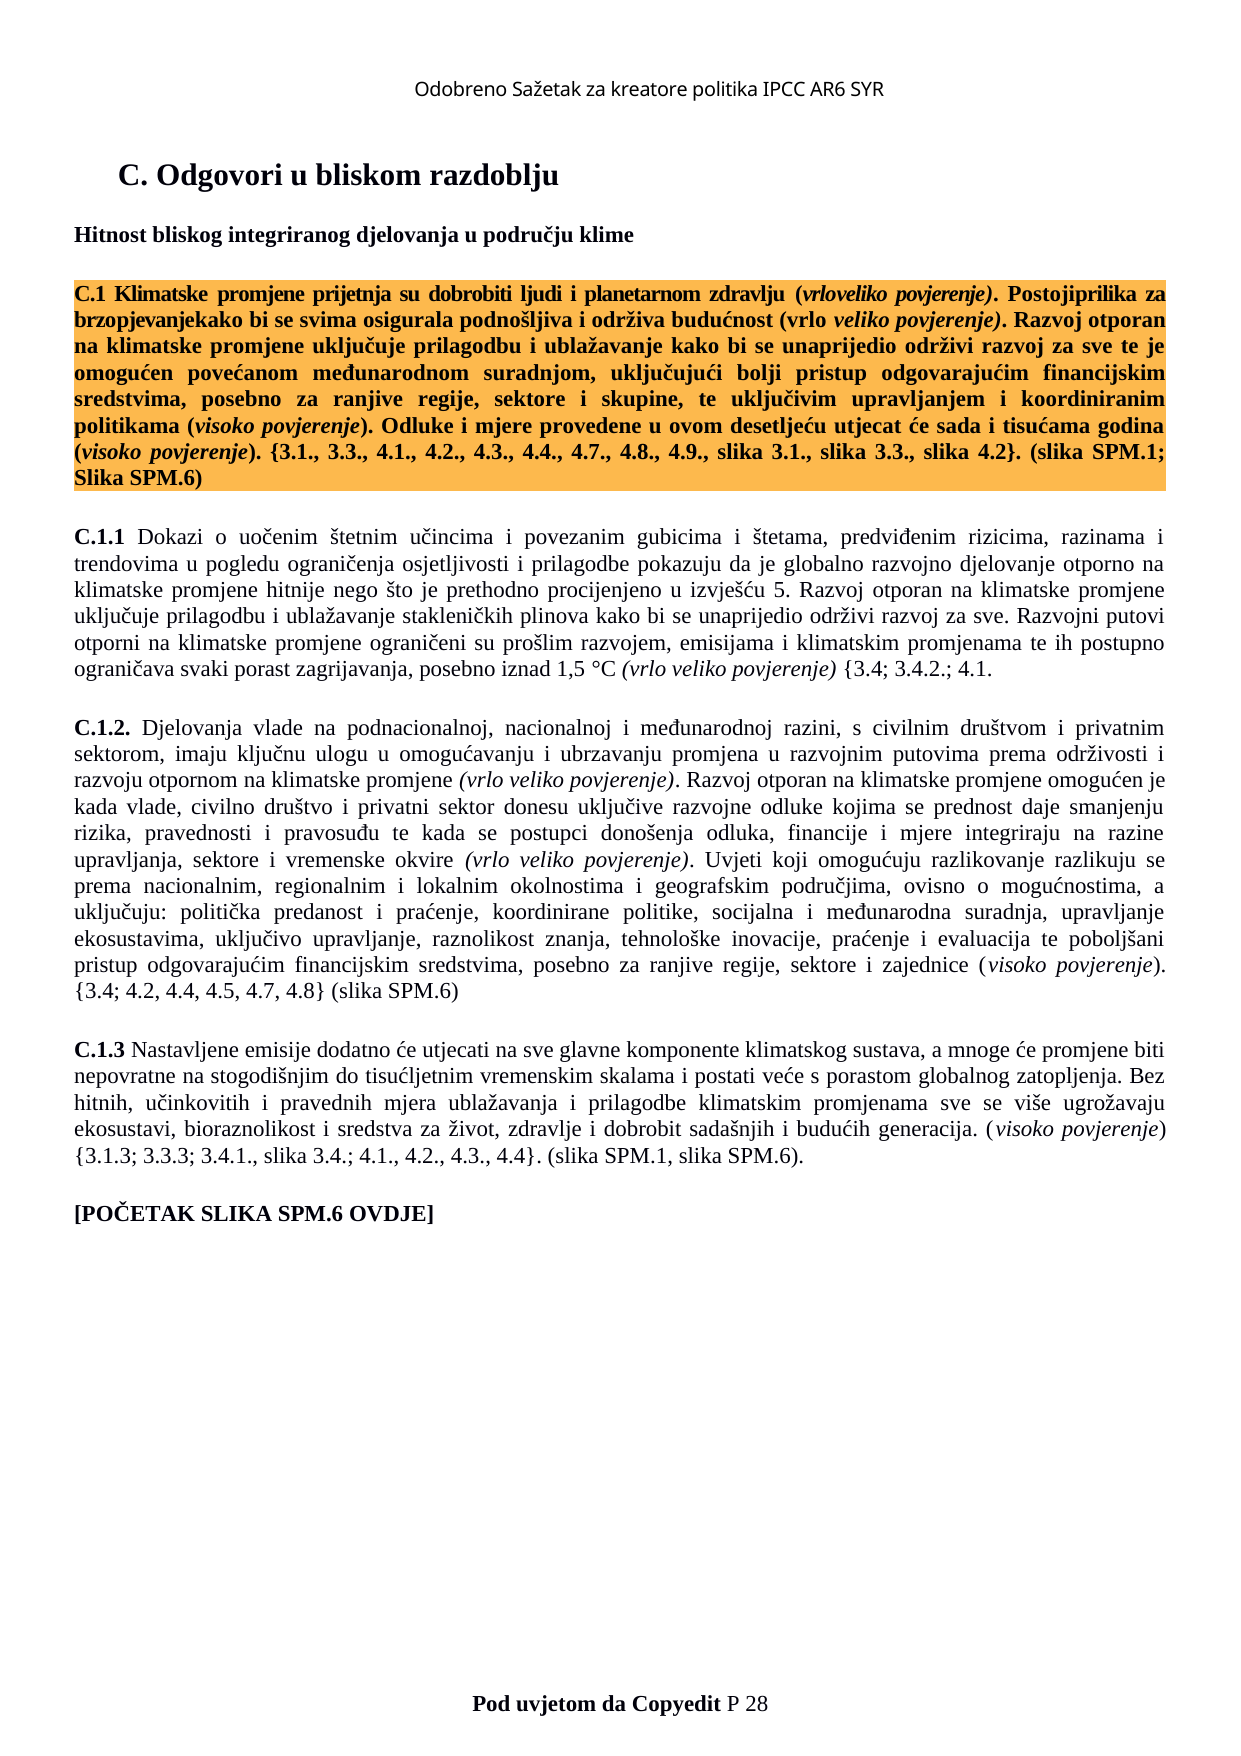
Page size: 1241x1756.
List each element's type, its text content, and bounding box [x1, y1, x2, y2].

text [POČETAK SLIKA SPM.6 OVDJE] [74, 1201, 1166, 1227]
subtitle C. Odgovori u bliskom razdoblju [118, 156, 1188, 192]
text Hitnost bliskog integriranog djelovanja u području klime [74, 221, 1166, 247]
text C.1.1 Dokazi o uočenim štetnim učincima i povezanim gubicima i štetama, predviđenim rizicima, razinama i trendovima u pogledu ograničenja osjetljivosti i prilagodbe pokazuju da je globalno razvojno djelovanje otporno na klimatske promjene hitnije nego što je prethodno procijenjeno u izvješću 5. Razvoj otporan na klimatske promjene uključuje prilagodbu i ublažavanje stakleničkih plinova kako bi se unaprijedio održivi razvoj za sve. Razvojni putovi otporni na klimatske promjene ograničeni su prošlim razvojem, emisijama i klimatskim promjenama te ih postupno ograničava svaki porast zagrijavanja, posebno iznad 1,5 °C (vrlo veliko povjerenje) {3.4; 3.4.2.; 4.1. [74, 523, 1166, 681]
text C.1 Klimatske promjene prijetnja su dobrobiti ljudi i planetarnom zdravlju (vrloveliko povjerenje). Postojiprilika za brzopjevanjekako bi se svima osigurala podnošljiva i održiva budućnost (vrlo veliko povjerenje). Razvoj otporan na klimatske promjene uključuje prilagodbu i ublažavanje kako bi se unaprijedio održivi razvoj za sve te je omogućen povećanom međunarodnom suradnjom, uključujući bolji pristup odgovarajućim financijskim sredstvima, posebno za ranjive regije, sektore i skupine, te uključivim upravljanjem i koordiniranim politikama (visoko povjerenje). Odluke i mjere provedene u ovom desetljeću utjecat će sada i tisućama godina (visoko povjerenje). {3.1., 3.3., 4.1., 4.2., 4.3., 4.4., 4.7., 4.8., 4.9., slika 3.1., slika 3.3., slika 4.2}. (slika SPM.1; Slika SPM.6) [74, 280, 1166, 491]
text C.1.3 Nastavljene emisije dodatno će utjecati na sve glavne komponente klimatskog sustava, a mnoge će promjene biti nepovratne na stogodišnjim do tisućljetnim vremenskim skalama i postati veće s porastom globalnog zatopljenja. Bez hitnih, učinkovitih i pravednih mjera ublažavanja i prilagodbe klimatskim promjenama sve se više ugrožavaju ekosustavi, bioraznolikost i sredstva za život, zdravlje i dobrobit sadašnjih i budućih generacija. (visoko povjerenje) {3.1.3; 3.3.3; 3.4.1., slika 3.4.; 4.1., 4.2., 4.3., 4.4}. (slika SPM.1, slika SPM.6). [74, 1036, 1166, 1168]
text C.1.2. Djelovanja vlade na podnacionalnoj, nacionalnoj i međunarodnoj razini, s civilnim društvom i privatnim sektorom, imaju ključnu ulogu u omogućavanju i ubrzavanju promjena u razvojnim putovima prema održivosti i razvoju otpornom na klimatske promjene (vrlo veliko povjerenje). Razvoj otporan na klimatske promjene omogućen je kada vlade, civilno društvo i privatni sektor donesu uključive razvojne odluke kojima se prednost daje smanjenju rizika, pravednosti i pravosuđu te kada se postupci donošenja odluka, financije i mjere integriraju na razine upravljanja, sektore i vremenske okvire (vrlo veliko povjerenje). Uvjeti koji omogućuju razlikovanje razlikuju se prema nacionalnim, regionalnim i lokalnim okolnostima i geografskim područjima, ovisno o mogućnostima, a uključuju: politička predanost i praćenje, koordinirane politike, socijalna i međunarodna suradnja, upravljanje ekosustavima, uključivo upravljanje, raznolikost znanja, tehnološke inovacije, praćenje i evaluacija te poboljšani pristup odgovarajućim financijskim sredstvima, posebno za ranjive regije, sektore i zajednice (visoko povjerenje). {3.4; 4.2, 4.4, 4.5, 4.7, 4.8} (slika SPM.6) [74, 714, 1166, 1004]
